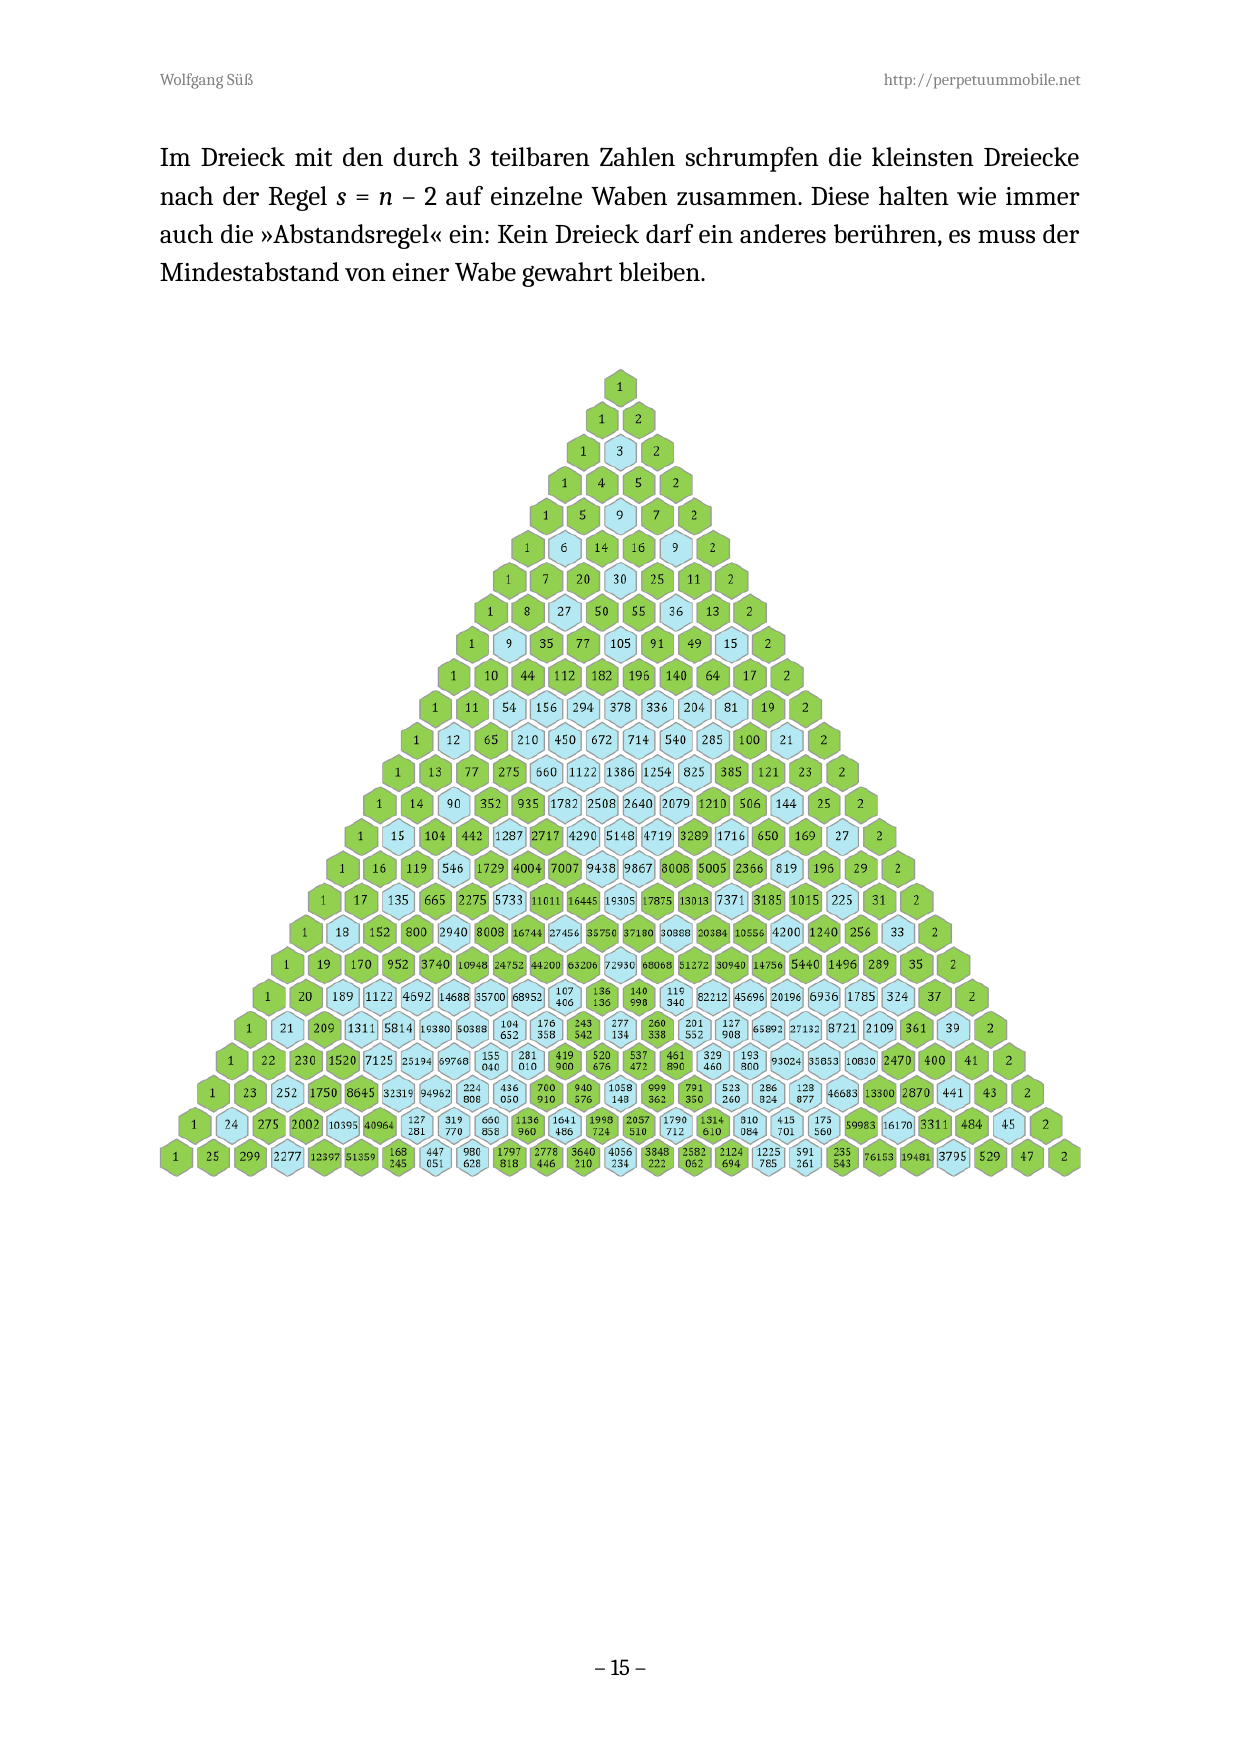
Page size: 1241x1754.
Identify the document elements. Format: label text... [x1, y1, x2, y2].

picture [159, 369, 1081, 1177]
text Im Dreieck mit den durch 3 teilbaren Zahlen schrumpfen die kleinsten Dreiecke nach der Regel s = n – 2 auf einzelne Waben zusammen. Diese halten wie immer auch die »Abstandsregel« ein: Kein Dreieck darf ein anderes berühren, es muss der Mindestabstand von einer Wabe gewahrt bleiben. [159, 136, 1081, 289]
